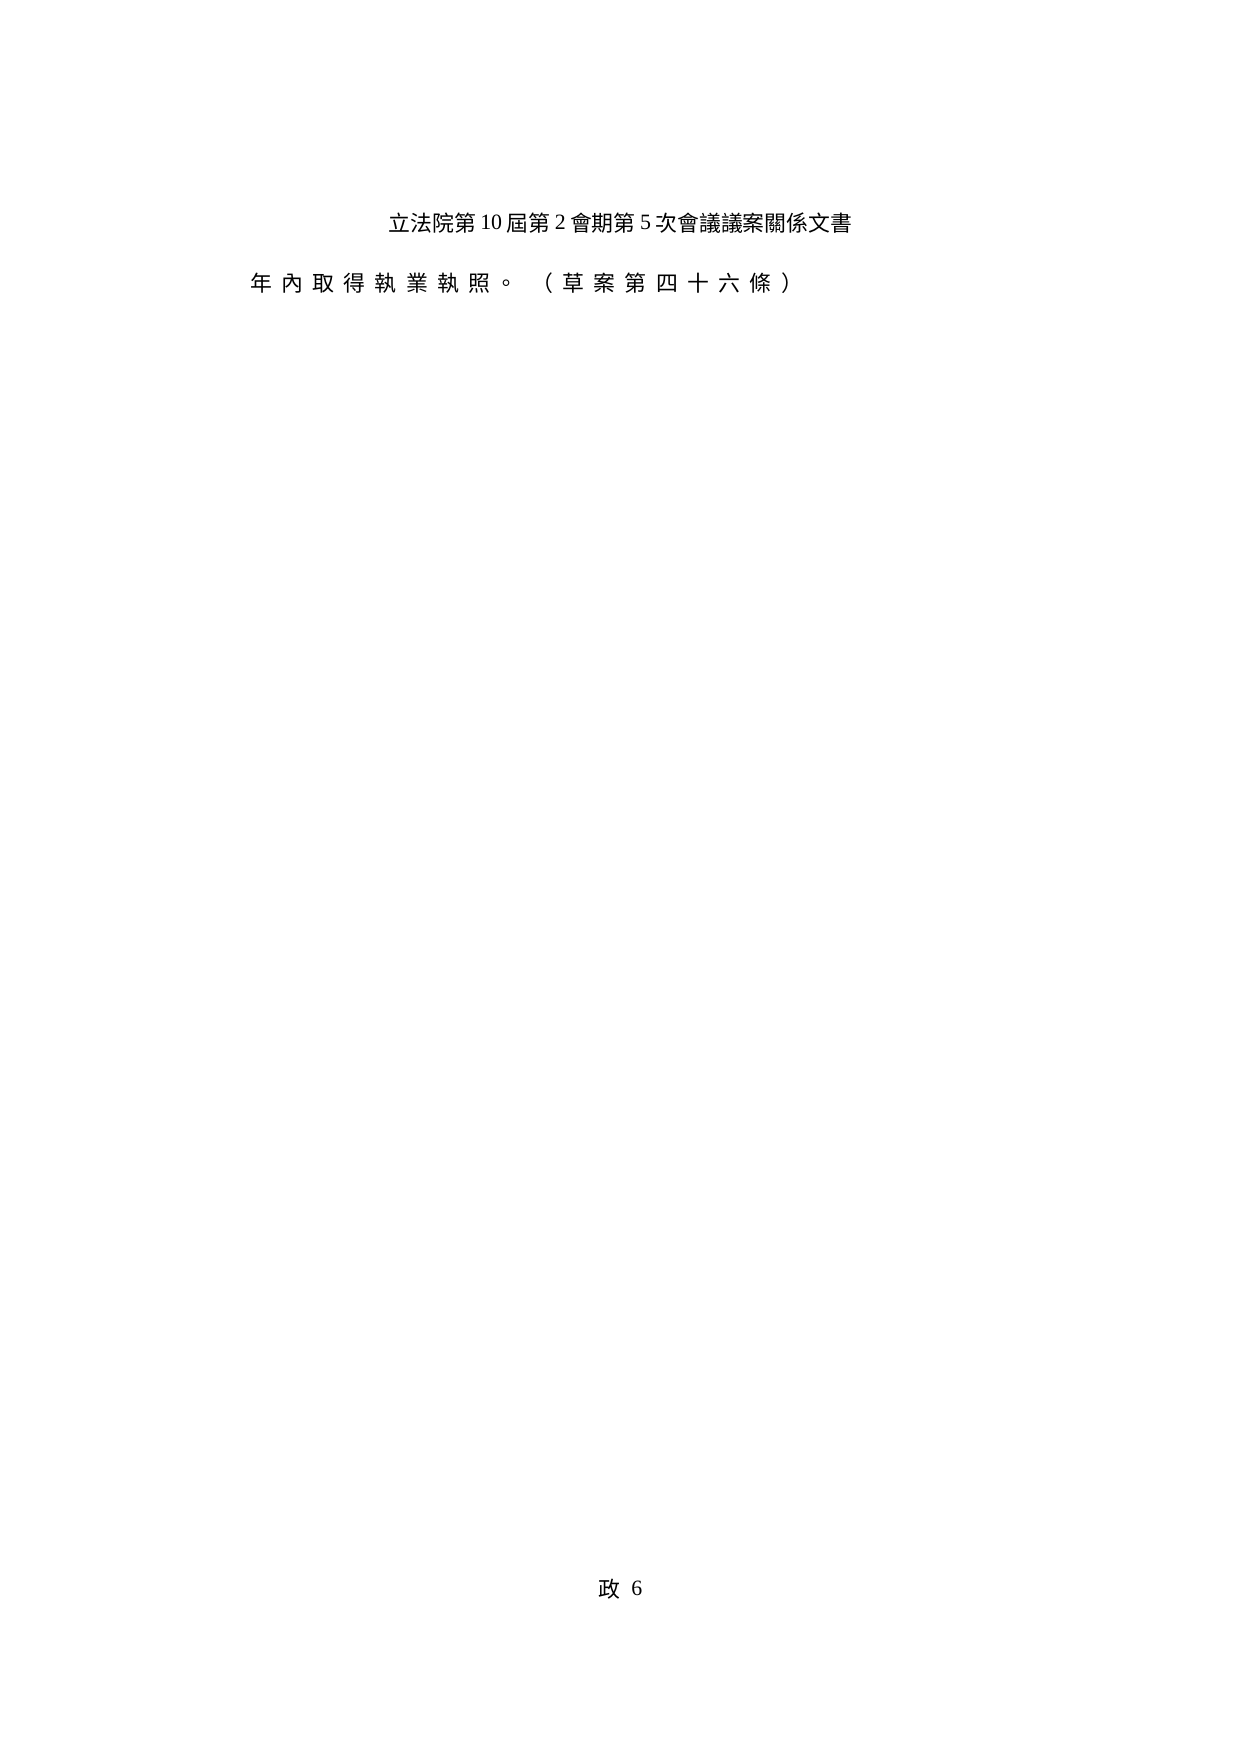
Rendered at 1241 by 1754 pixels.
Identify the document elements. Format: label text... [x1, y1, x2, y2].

text 年內取得執業執照。（草案第四十六條） [195, 251, 1089, 313]
